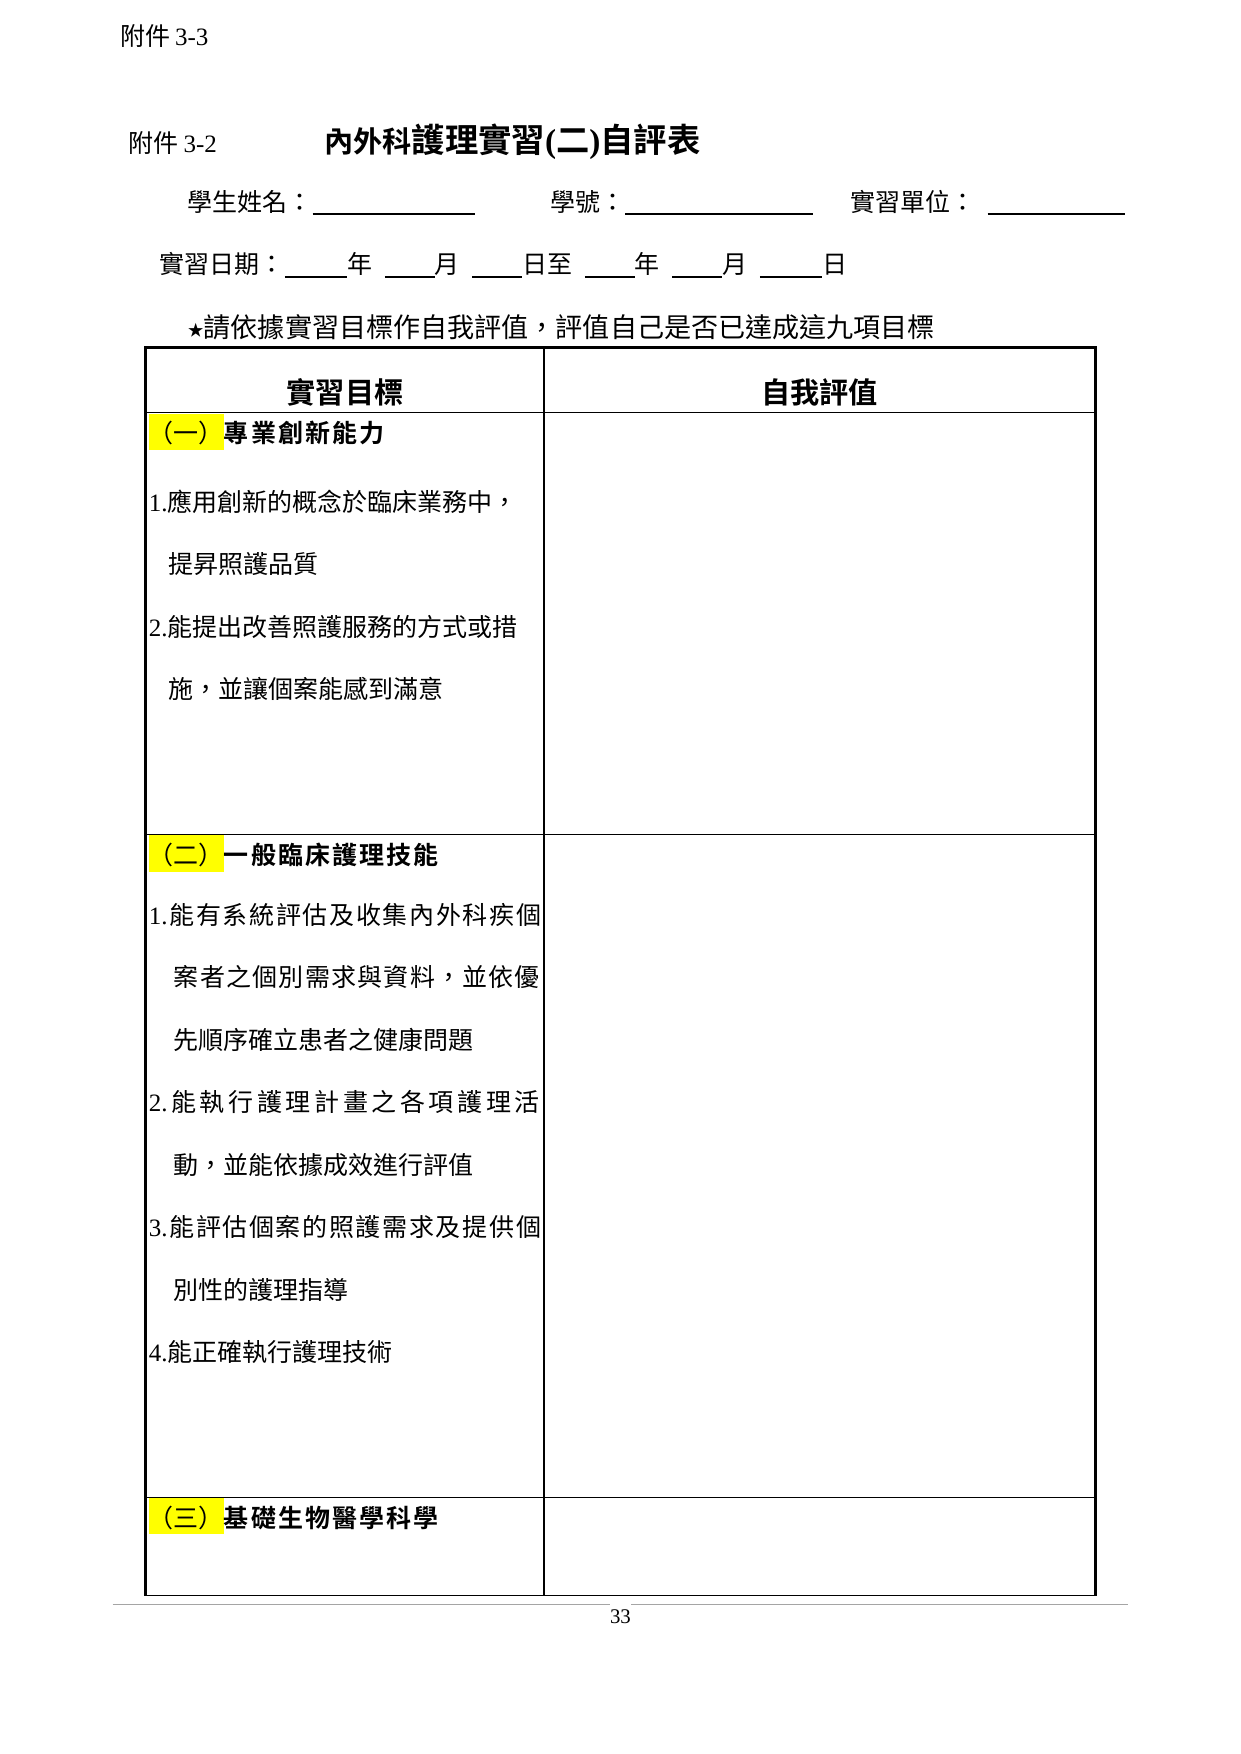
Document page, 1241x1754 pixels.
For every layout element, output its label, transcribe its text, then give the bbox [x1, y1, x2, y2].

table_header 實習目標 [147, 349, 543, 412]
text 附件3-3 [120, 16, 213, 53]
text 實習日期： 年 月 日至 年 月 日 [128, 221, 1137, 284]
table_cell [545, 1498, 1094, 1595]
table_header 自我評值 [545, 349, 1094, 412]
table_cell （三）基礎生物醫學科學 [147, 1498, 543, 1595]
table_cell [545, 413, 1094, 834]
table_cell [545, 835, 1094, 1497]
text 附件3-2 內外科護理實習(二)自評表 學生姓名： 學號： 實習單位： [128, 96, 1137, 221]
text [105, 9, 228, 65]
table_cell （二）一般臨床護理技能 1.能有系統評估及收集內外科疾個案者之個別需求與資料，並依優先順序確立患者之健康問題 2.能執行護理計畫之各項護理活動，並能依據成效進行評值 3.能評估個案的照護需求及提供個別性的護理指導 4.能正確執行護理技術 [147, 835, 543, 1497]
table_cell （一）專業創新能力 1.應用創新的概念於臨床業務中，提昇照護品質 2.能提出改善照護服務的方式或措施，並讓個案能感到滿意 [147, 413, 543, 834]
text ★請依據實習目標作自我評值，評值自己是否已達成這九項目標 [187, 284, 1137, 346]
